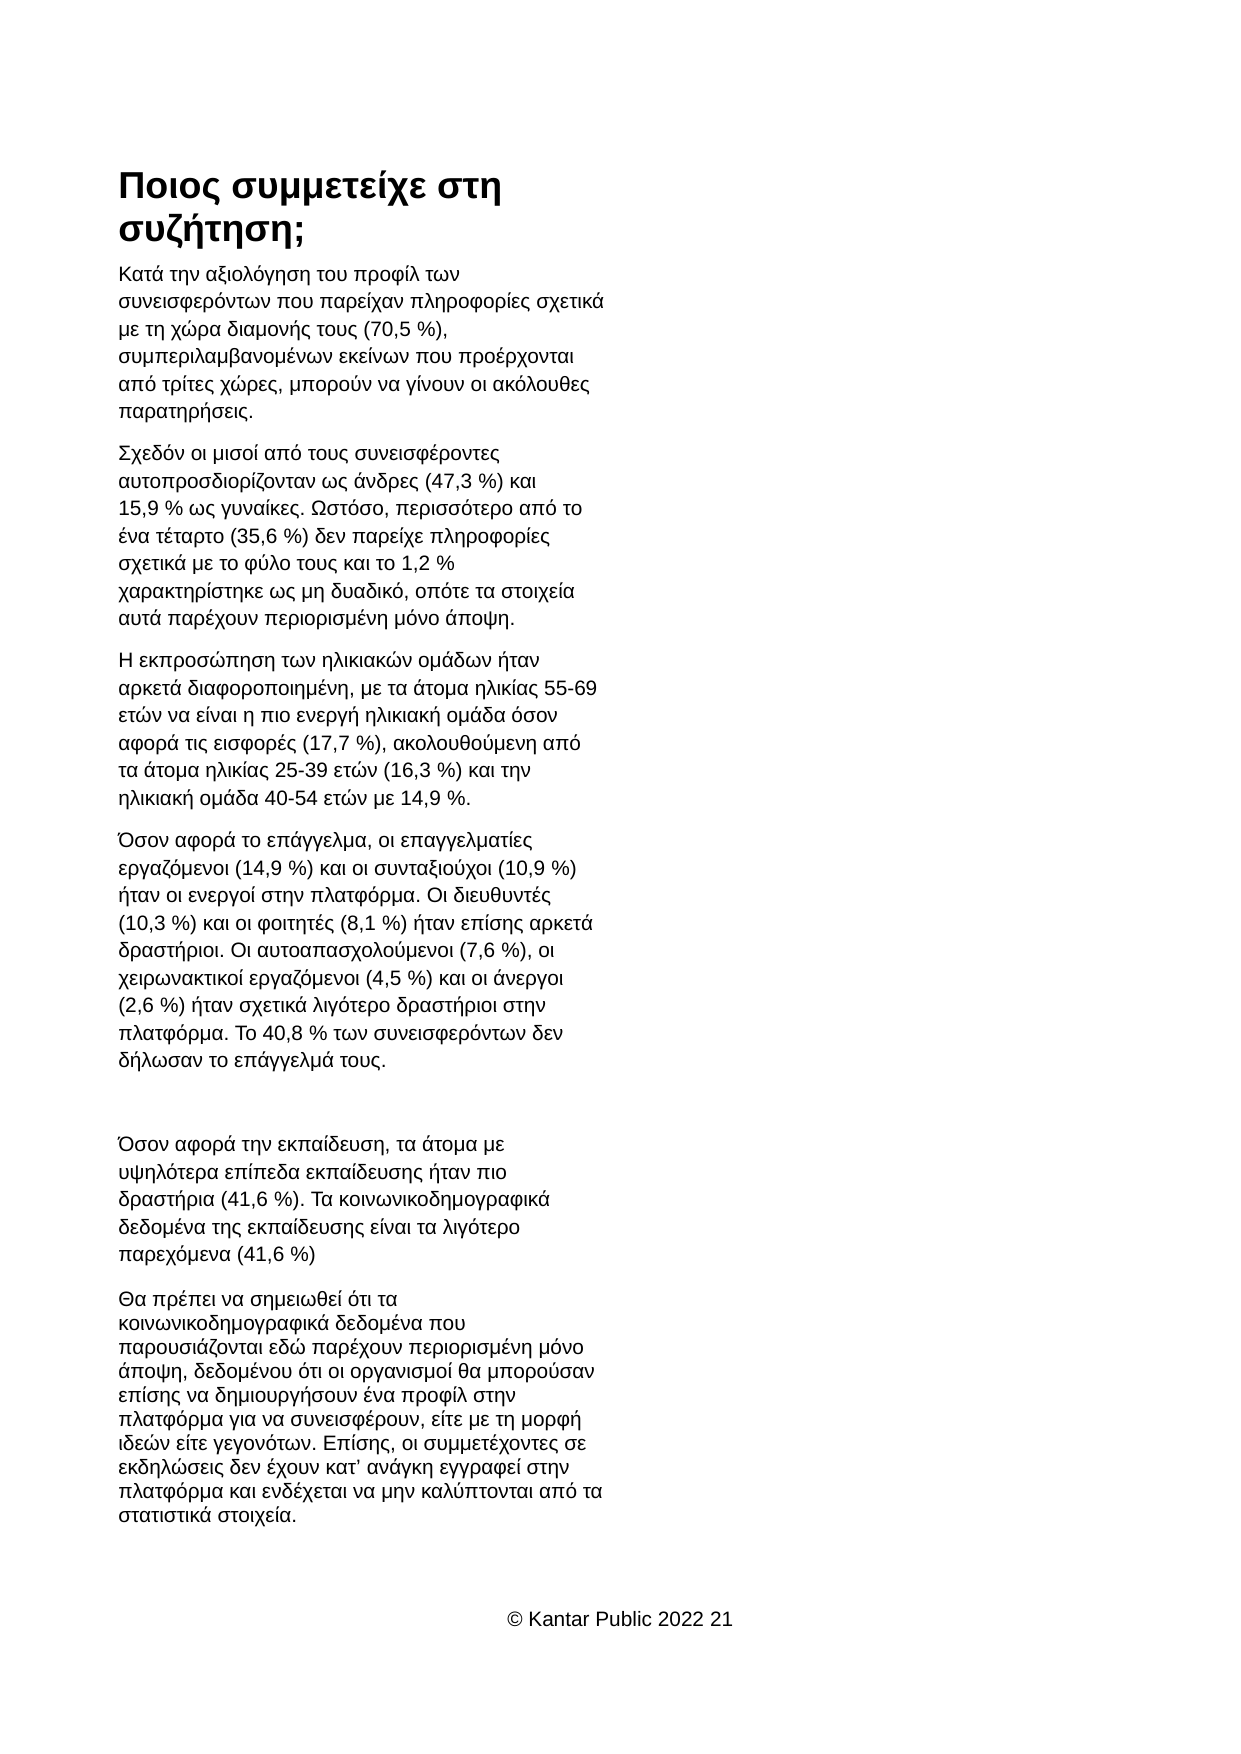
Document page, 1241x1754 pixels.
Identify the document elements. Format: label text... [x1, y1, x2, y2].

text Όσον αφορά την εκπαίδευση, τα άτομα με υψηλότερα επίπεδα εκπαίδευσης ήταν πιο δραστήρια (41,6 %). Τα κοινωνικοδημογραφικά δεδομένα της εκπαίδευσης είναι τα λιγότερο παρεχόμενα (41,6 %) [118, 1132, 605, 1266]
text Η εκπροσώπηση των ηλικιακών ομάδων ήταν αρκετά διαφοροποιημένη, με τα άτομα ηλικίας 55-69 ετών να είναι η πιο ενεργή ηλικιακή ομάδα όσον αφορά τις εισφορές (17,7 %), ακολουθούμενη από τα άτομα ηλικίας 25-39 ετών (16,3 %) και την ηλικιακή ομάδα 40-54 ετών με 14,9 %. [118, 648, 605, 810]
text Σχεδόν οι μισοί από τους συνεισφέροντες αυτοπροσδιορίζονταν ως άνδρες (47,3 %) και 15,9 % ως γυναίκες. Ωστόσο, περισσότερο από το ένα τέταρτο (35,6 %) δεν παρείχε πληροφορίες σχετικά με το φύλο τους και το 1,2 % χαρακτηρίστηκε ως μη δυαδικό, οπότε τα στοιχεία αυτά παρέχουν περιορισμένη μόνο άποψη. [118, 441, 605, 630]
subtitle Ποιος συμμετείχε στη συζήτηση; [118, 163, 605, 249]
text Κατά την αξιολόγηση του προφίλ των συνεισφερόντων που παρείχαν πληροφορίες σχετικά με τη χώρα διαμονής τους (70,5 %), συμπεριλαμβανομένων εκείνων που προέρχονται από τρίτες χώρες, μπορούν να γίνουν οι ακόλουθες παρατηρήσεις. [118, 262, 605, 423]
text Θα πρέπει να σημειωθεί ότι τα κοινωνικοδημογραφικά δεδομένα που παρουσιάζονται εδώ παρέχουν περιορισμένη μόνο άποψη, δεδομένου ότι οι οργανισμοί θα μπορούσαν επίσης να δημιουργήσουν ένα προφίλ στην πλατφόρμα για να συνεισφέρουν, είτε με τη μορφή ιδεών είτε γεγονότων. Επίσης, οι συμμετέχοντες σε εκδηλώσεις δεν έχουν κατ’ ανάγκη εγγραφεί στην πλατφόρμα και ενδέχεται να μην καλύπτονται από τα στατιστικά στοιχεία. [118, 1287, 605, 1527]
text Όσον αφορά το επάγγελμα, οι επαγγελματίες εργαζόμενοι (14,9 %) και οι συνταξιούχοι (10,9 %) ήταν οι ενεργοί στην πλατφόρμα. Οι διευθυντές (10,3 %) και οι φοιτητές (8,1 %) ήταν επίσης αρκετά δραστήριοι. Οι αυτοαπασχολούμενοι (7,6 %), οι χειρωνακτικοί εργαζόμενοι (4,5 %) και οι άνεργοι (2,6 %) ήταν σχετικά λιγότερο δραστήριοι στην πλατφόρμα. Το 40,8 % των συνεισφερόντων δεν δήλωσαν το επάγγελμά τους. [118, 828, 605, 1072]
